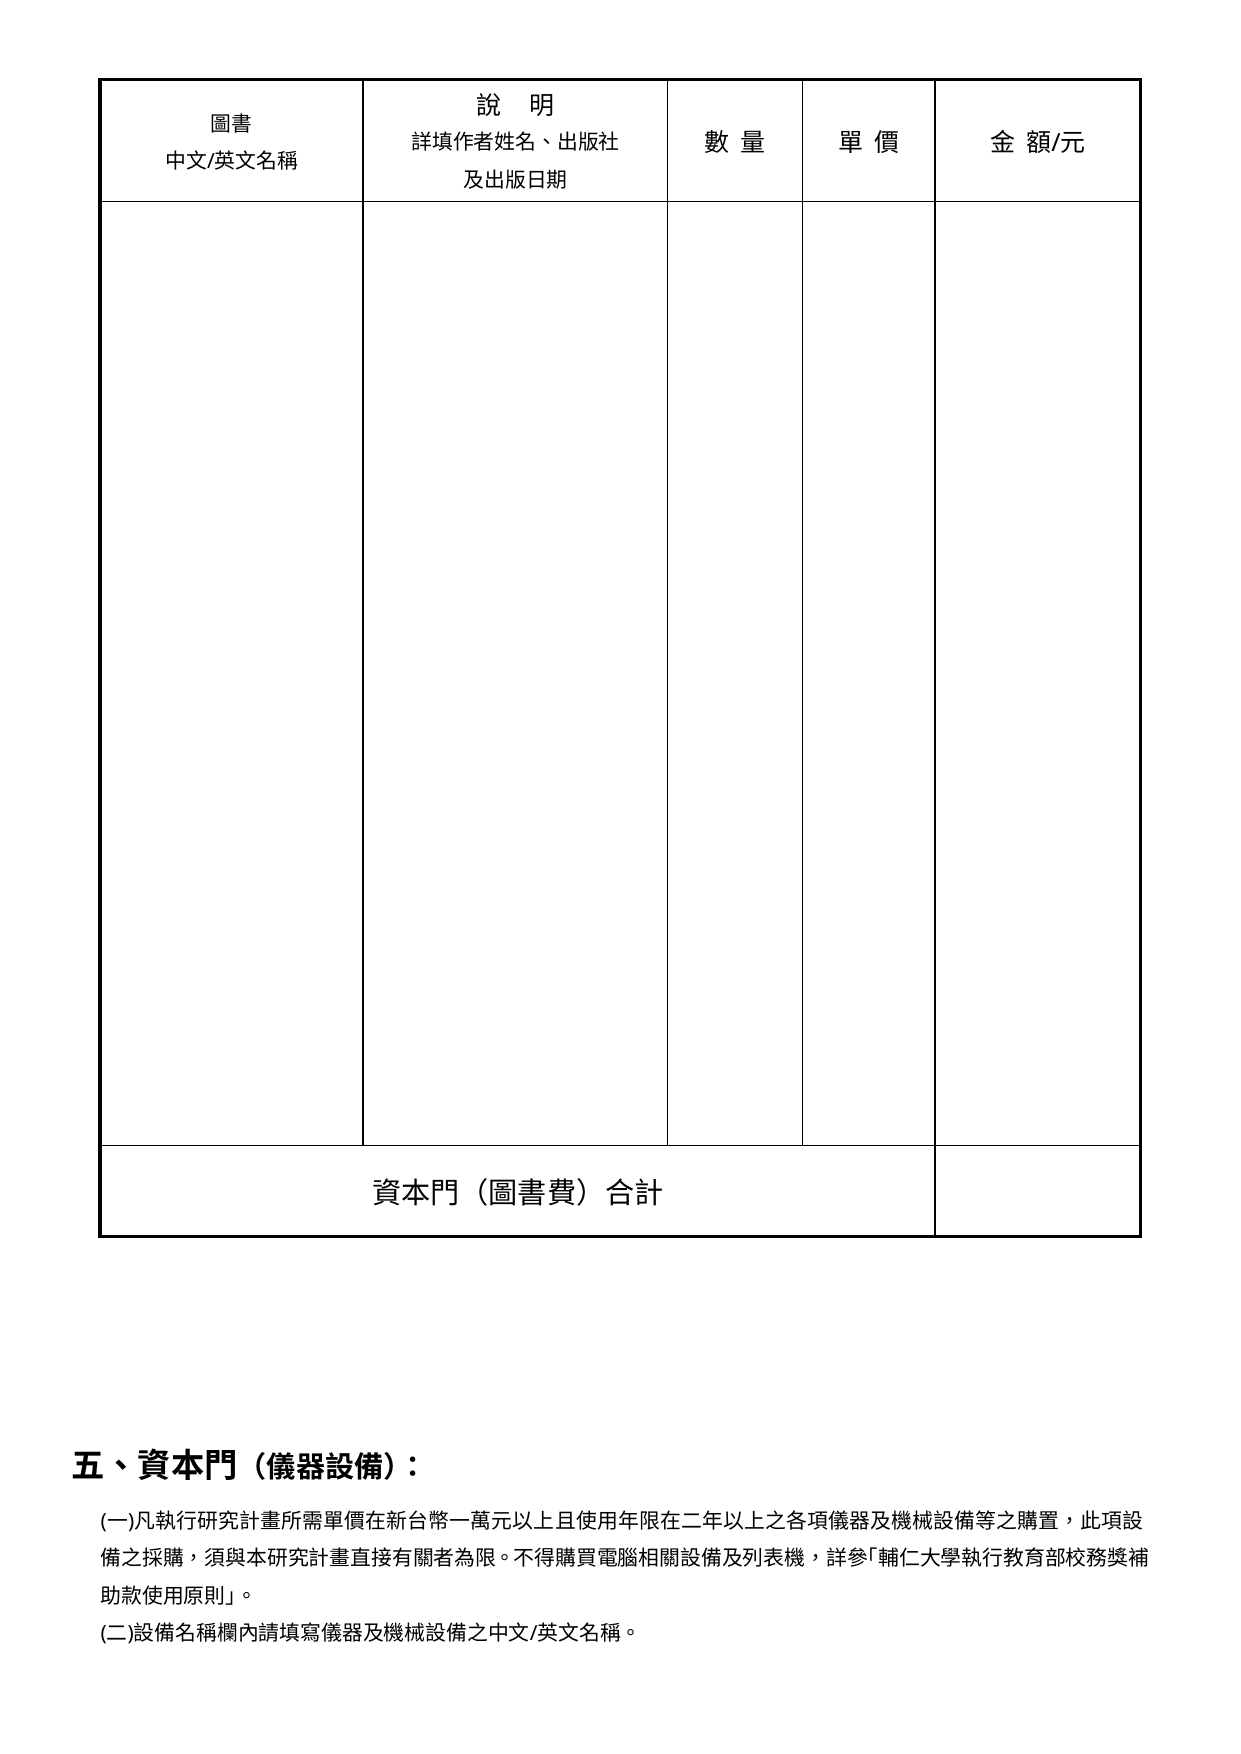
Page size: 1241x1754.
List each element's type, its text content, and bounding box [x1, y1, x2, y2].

table_cell [102, 202, 362, 1145]
table_header 單 價 [803, 81, 934, 201]
table_cell [364, 202, 667, 1145]
table_cell [936, 202, 1139, 1145]
table_header 金 額/元 [936, 81, 1139, 201]
table_header 說 明 詳填作者姓名、出版社 及出版日期 [364, 81, 667, 201]
table_cell [668, 202, 802, 1145]
table_cell [936, 1146, 1139, 1235]
table_cell 資本門（圖書費）合計 [102, 1146, 934, 1235]
text (二)設備名稱欄內請填寫儀器及機械設備之中文/英文名稱。 [100, 1613, 1149, 1651]
text (一)凡執行研究計畫所需單價在新台幣一萬元以上且使用年限在二年以上之各項儀器及機械設備等之購置，此項設備之採購，須與本研究計畫直接有關者為限。不得購買電腦相關設備及列表機，詳參｢輔仁大學執行教育部校務獎補助款使用原則｣。 [100, 1501, 1149, 1613]
table_header 數 量 [668, 81, 802, 201]
text 五、資本門（儀器設備）： [71, 1426, 1169, 1501]
table_cell [803, 202, 934, 1145]
table_header 圖書 中文/英文名稱 [102, 81, 362, 201]
